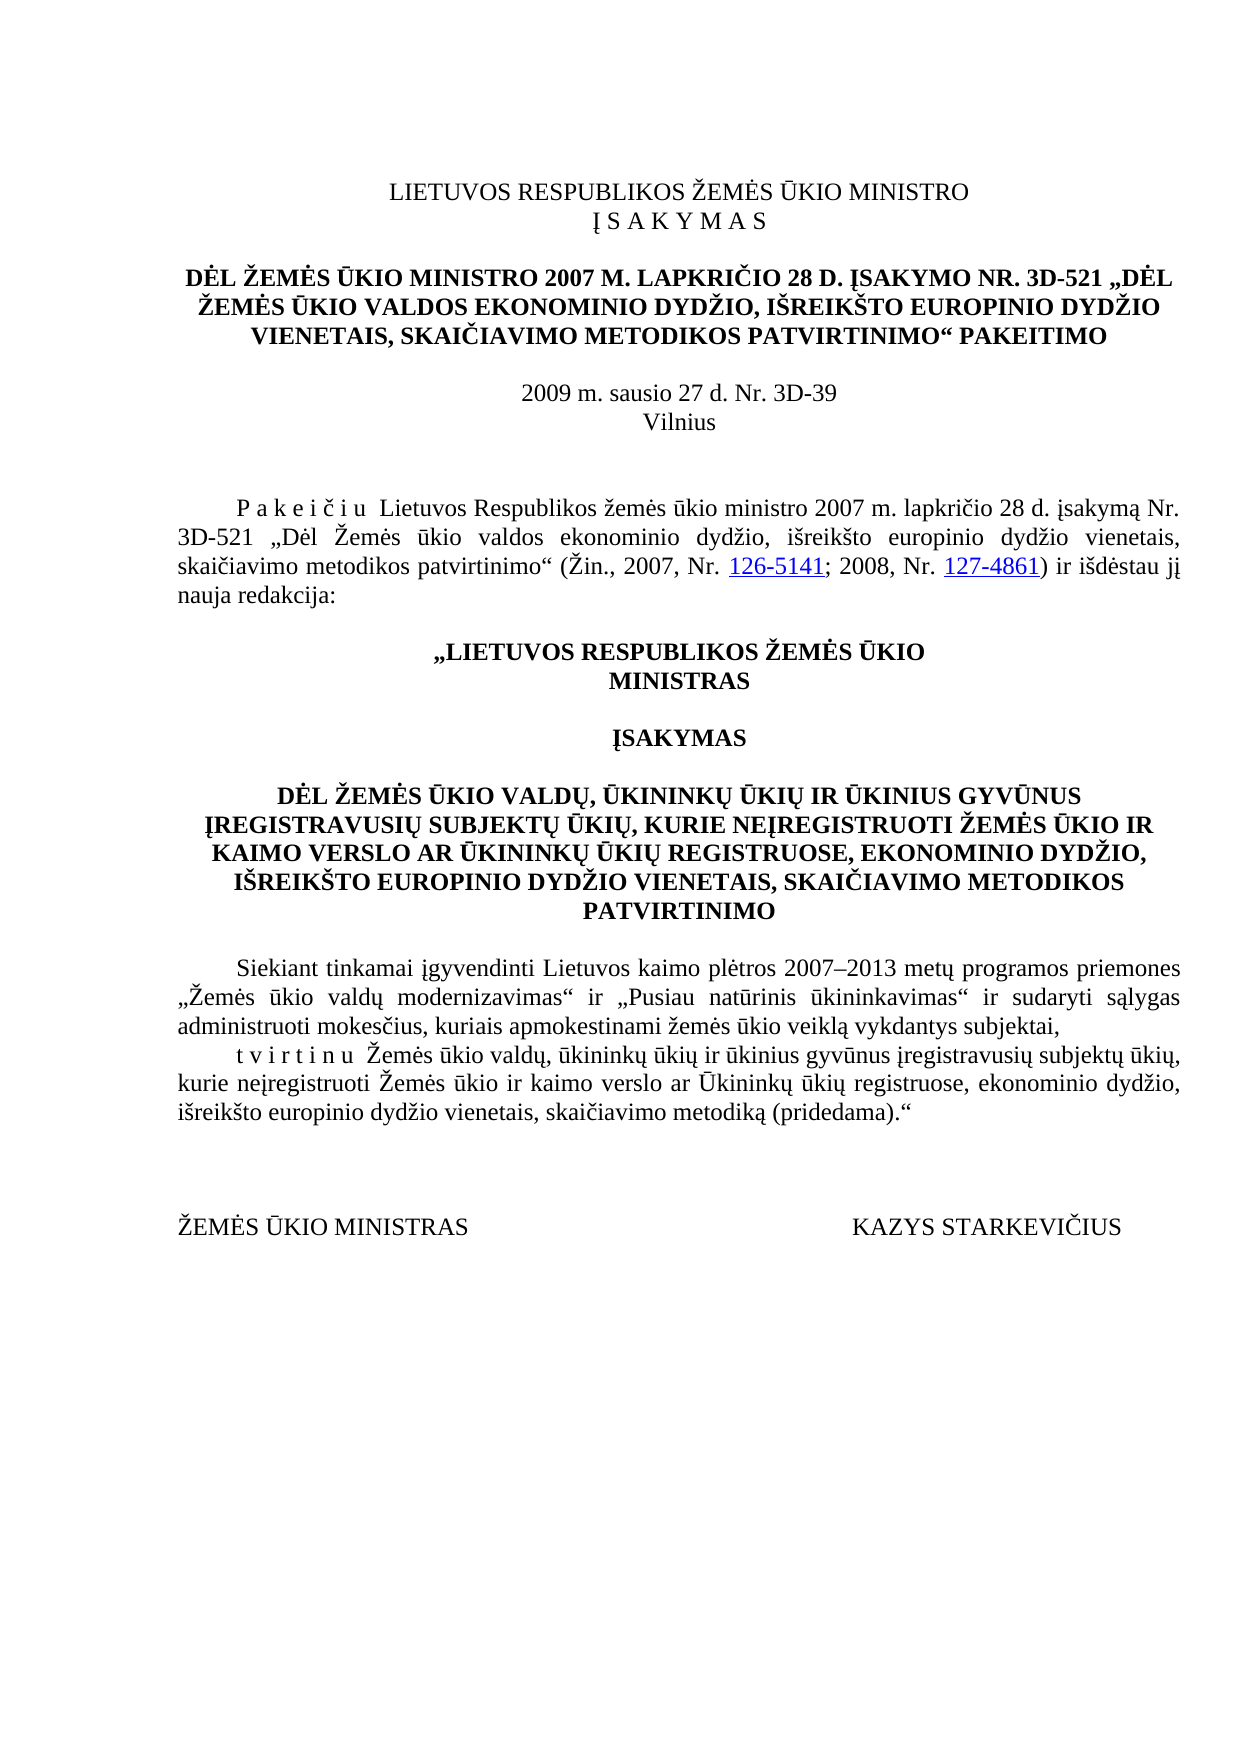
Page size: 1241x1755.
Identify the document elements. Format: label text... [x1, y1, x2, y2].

text tvirtinu Žemės ūkio valdų, ūkininkų ūkių ir ūkinius gyvūnus įregistravusių subjektų ūkių, kurie neįregistruoti Žemės ūkio ir kaimo verslo ar Ūkininkų ūkių registruose, ekonominio dydžio, išreikšto europinio dydžio vienetais, skaičiavimo metodiką (pridedama).“ [177, 1040, 1181, 1126]
text MINISTRAS [177, 666, 1181, 695]
text DĖL ŽEMĖS ŪKIO MINISTRO 2007 M. LAPKRIČIO 28 D. ĮSAKYMO NR. 3D-521 „DĖL ŽEMĖS ŪKIO VALDOS EKONOMINIO DYDŽIO, IŠREIKŠTO EUROPINIO DYDŽIO VIENETAIS, SKAIČIAVIMO METODIKOS PATVIRTINIMO“ PAKEITIMO [177, 263, 1181, 350]
text Vilnius [177, 407, 1181, 436]
text „LIETUVOS RESPUBLIKOS ŽEMĖS ŪKIO [177, 637, 1181, 666]
text ĮSAKYMAS [177, 206, 1181, 235]
text Siekiant tinkamai įgyvendinti Lietuvos kaimo plėtros 2007–2013 metų programos priemones „Žemės ūkio valdų modernizavimas“ ir „Pusiau natūrinis ūkininkavimas“ ir sudaryti sąlygas administruoti mokesčius, kuriais apmokestinami žemės ūkio veiklą vykdantys subjektai, [177, 953, 1181, 1040]
text ĮSAKYMAS [177, 723, 1181, 752]
text Pakeičiu Lietuvos Respublikos žemės ūkio ministro 2007 m. lapkričio 28 d. įsakymą Nr. 3D-521 „Dėl Žemės ūkio valdos ekonominio dydžio, išreikšto europinio dydžio vienetais, skaičiavimo metodikos patvirtinimo“ (Žin., 2007, Nr. 126-5141; 2008, Nr. 127-4861) ir išdėstau jį nauja redakcija: [177, 493, 1181, 608]
text DĖL ŽEMĖS ŪKIO VALDŲ, ŪKININKŲ ŪKIŲ IR ŪKINIUS GYVŪNUS ĮREGISTRAVUSIŲ SUBJEKTŲ ŪKIŲ, KURIE NEĮREGISTRUOTI ŽEMĖS ŪKIO IR KAIMO VERSLO AR ŪKININKŲ ŪKIŲ REGISTRUOSE, EKONOMINIO DYDŽIO, IŠREIKŠTO EUROPINIO DYDŽIO VIENETAIS, SKAIČIAVIMO METODIKOS PATVIRTINIMO [177, 781, 1181, 925]
text 2009 m. sausio 27 d. Nr. 3D-39 [177, 378, 1181, 407]
text ŽEMĖS ŪKIO MINISTRAS KAZYS STARKEVIČIUS [177, 1212, 1181, 1241]
text LIETUVOS RESPUBLIKOS ŽEMĖS ŪKIO MINISTRO [177, 177, 1181, 206]
